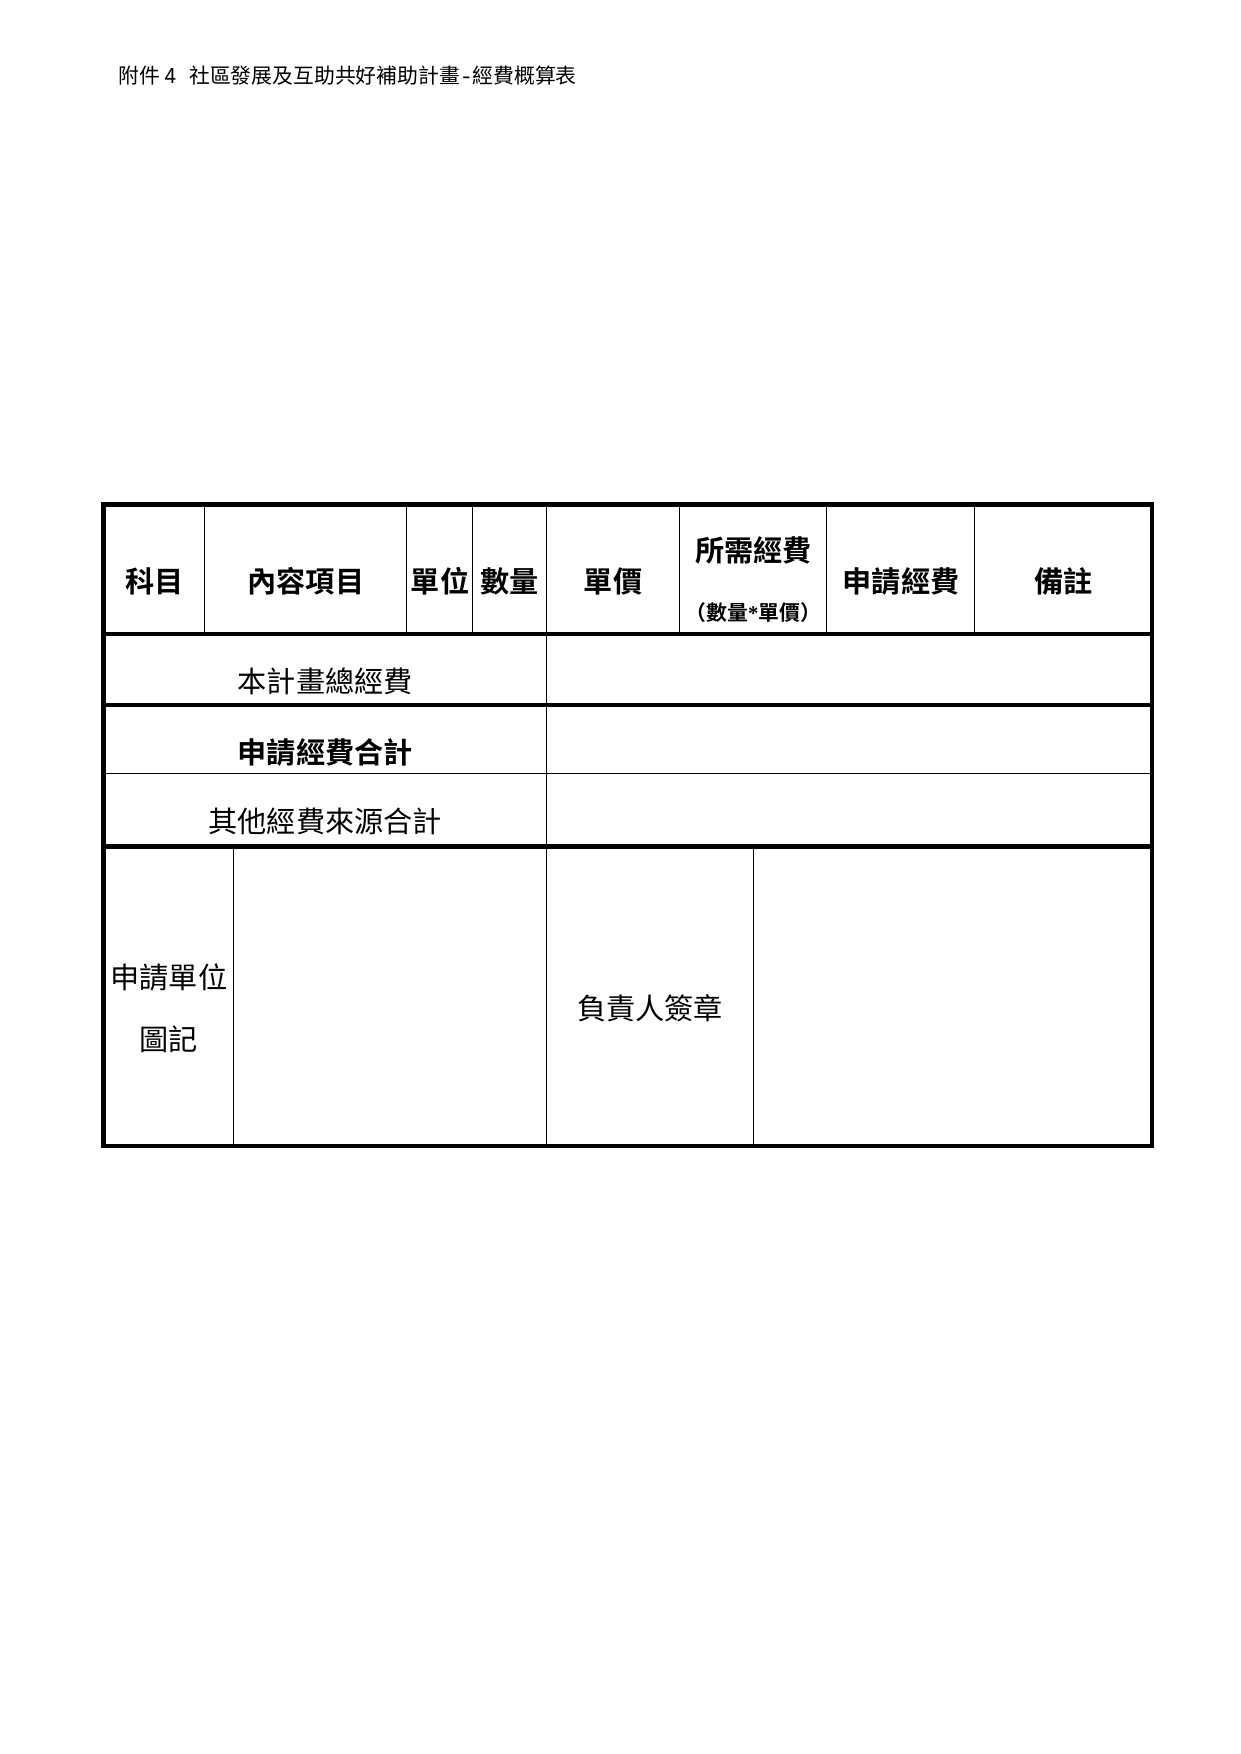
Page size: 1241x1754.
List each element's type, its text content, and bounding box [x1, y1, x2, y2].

table_cell 其他經費來源合計 [106, 774, 546, 844]
table_header 備註 [975, 507, 1150, 632]
table_header 數量 [473, 507, 546, 632]
table_cell 申請單位 圖記 [106, 849, 233, 1143]
table_header 單價 [547, 507, 679, 632]
table_cell 負責人簽章 [547, 849, 753, 1143]
table_cell [234, 849, 546, 1143]
table_header 單位 [407, 507, 472, 632]
table_cell [547, 707, 1150, 773]
table_header 內容項目 [205, 507, 406, 632]
table_header 申請經費 [827, 507, 974, 632]
table_cell [547, 636, 1150, 702]
table_cell 申請經費合計 [106, 707, 546, 773]
table_cell [547, 774, 1150, 844]
table_header 所需經費 （數量*單價） [680, 507, 826, 632]
table_cell 本計畫總經費 [106, 636, 546, 702]
table_header 科目 [106, 507, 204, 632]
table_cell [754, 849, 1150, 1143]
